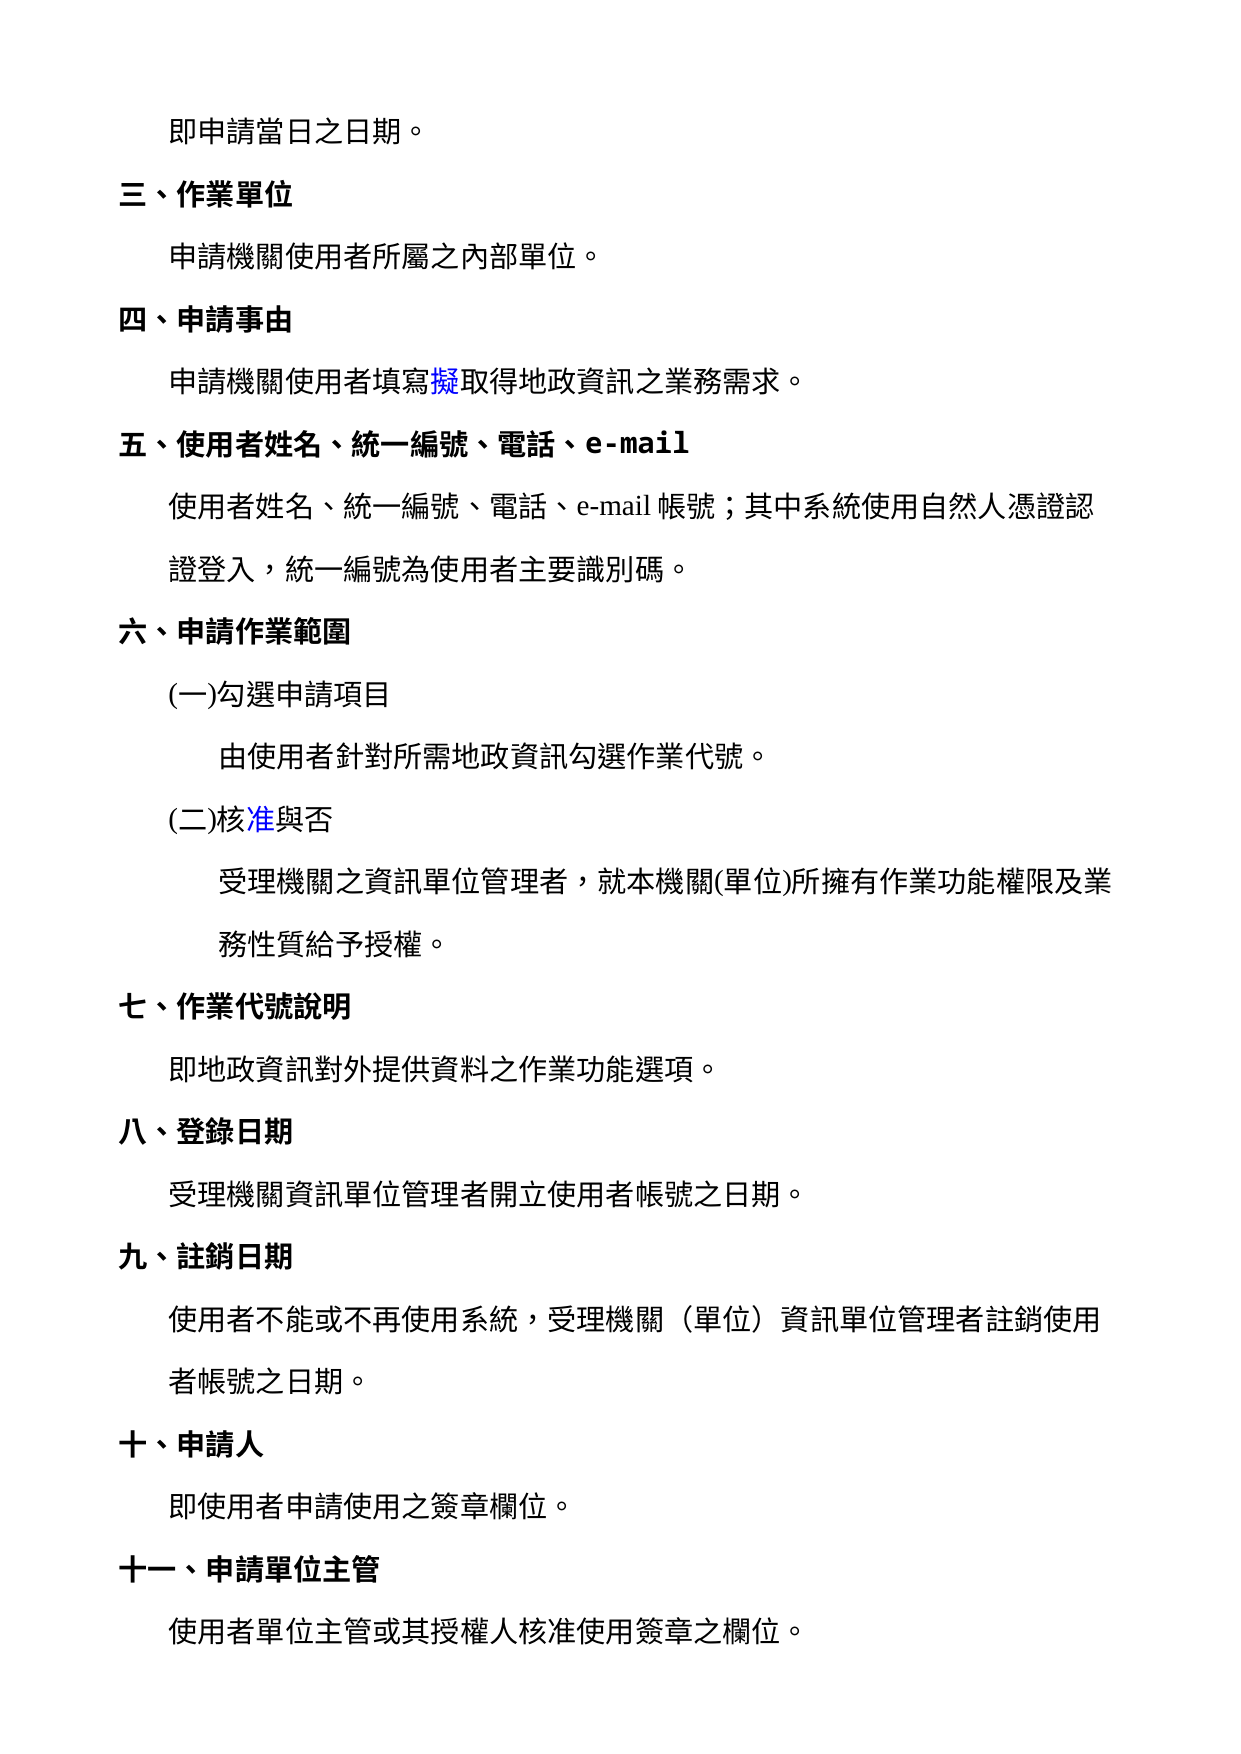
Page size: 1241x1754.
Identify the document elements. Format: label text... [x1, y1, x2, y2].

text 五、使用者姓名、統一編號、電話、e-mail [118, 401, 1122, 463]
text 九、註銷日期 [118, 1213, 1122, 1276]
text 即地政資訊對外提供資料之作業功能選項。 [168, 1026, 1122, 1088]
text 七、作業代號說明 [118, 963, 1122, 1026]
text 由使用者針對所需地政資訊勾選作業代號。 [218, 713, 1122, 776]
text 使用者單位主管或其授權人核准使用簽章之欄位。 [168, 1588, 1122, 1651]
text 八、登錄日期 [118, 1088, 1122, 1151]
text 受理機關之資訊單位管理者，就本機關(單位)所擁有作業功能權限及業務性質給予授權。 [218, 838, 1122, 963]
text (二)核准與否 [168, 776, 1122, 838]
text 十、申請人 [118, 1401, 1122, 1463]
text 使用者姓名、統一編號、電話、e-mail帳號；其中系統使用自然人憑證認證登入，統一編號為使用者主要識別碼。 [168, 463, 1122, 588]
text (一)勾選申請項目 [168, 651, 1122, 713]
text 四、申請事由 [118, 276, 1122, 338]
text 三、作業單位 [118, 151, 1122, 213]
text 六、申請作業範圍 [118, 588, 1122, 651]
text 申請機關使用者所屬之內部單位。 [168, 213, 1122, 276]
text 申請機關使用者填寫擬取得地政資訊之業務需求。 [168, 338, 1122, 401]
text 即申請當日之日期。 [168, 88, 1122, 151]
text 使用者不能或不再使用系統，受理機關（單位）資訊單位管理者註銷使用者帳號之日期。 [168, 1276, 1122, 1401]
text 受理機關資訊單位管理者開立使用者帳號之日期。 [168, 1151, 1122, 1213]
text 即使用者申請使用之簽章欄位。 [168, 1463, 1122, 1526]
text 十一、申請單位主管 [118, 1526, 1122, 1588]
